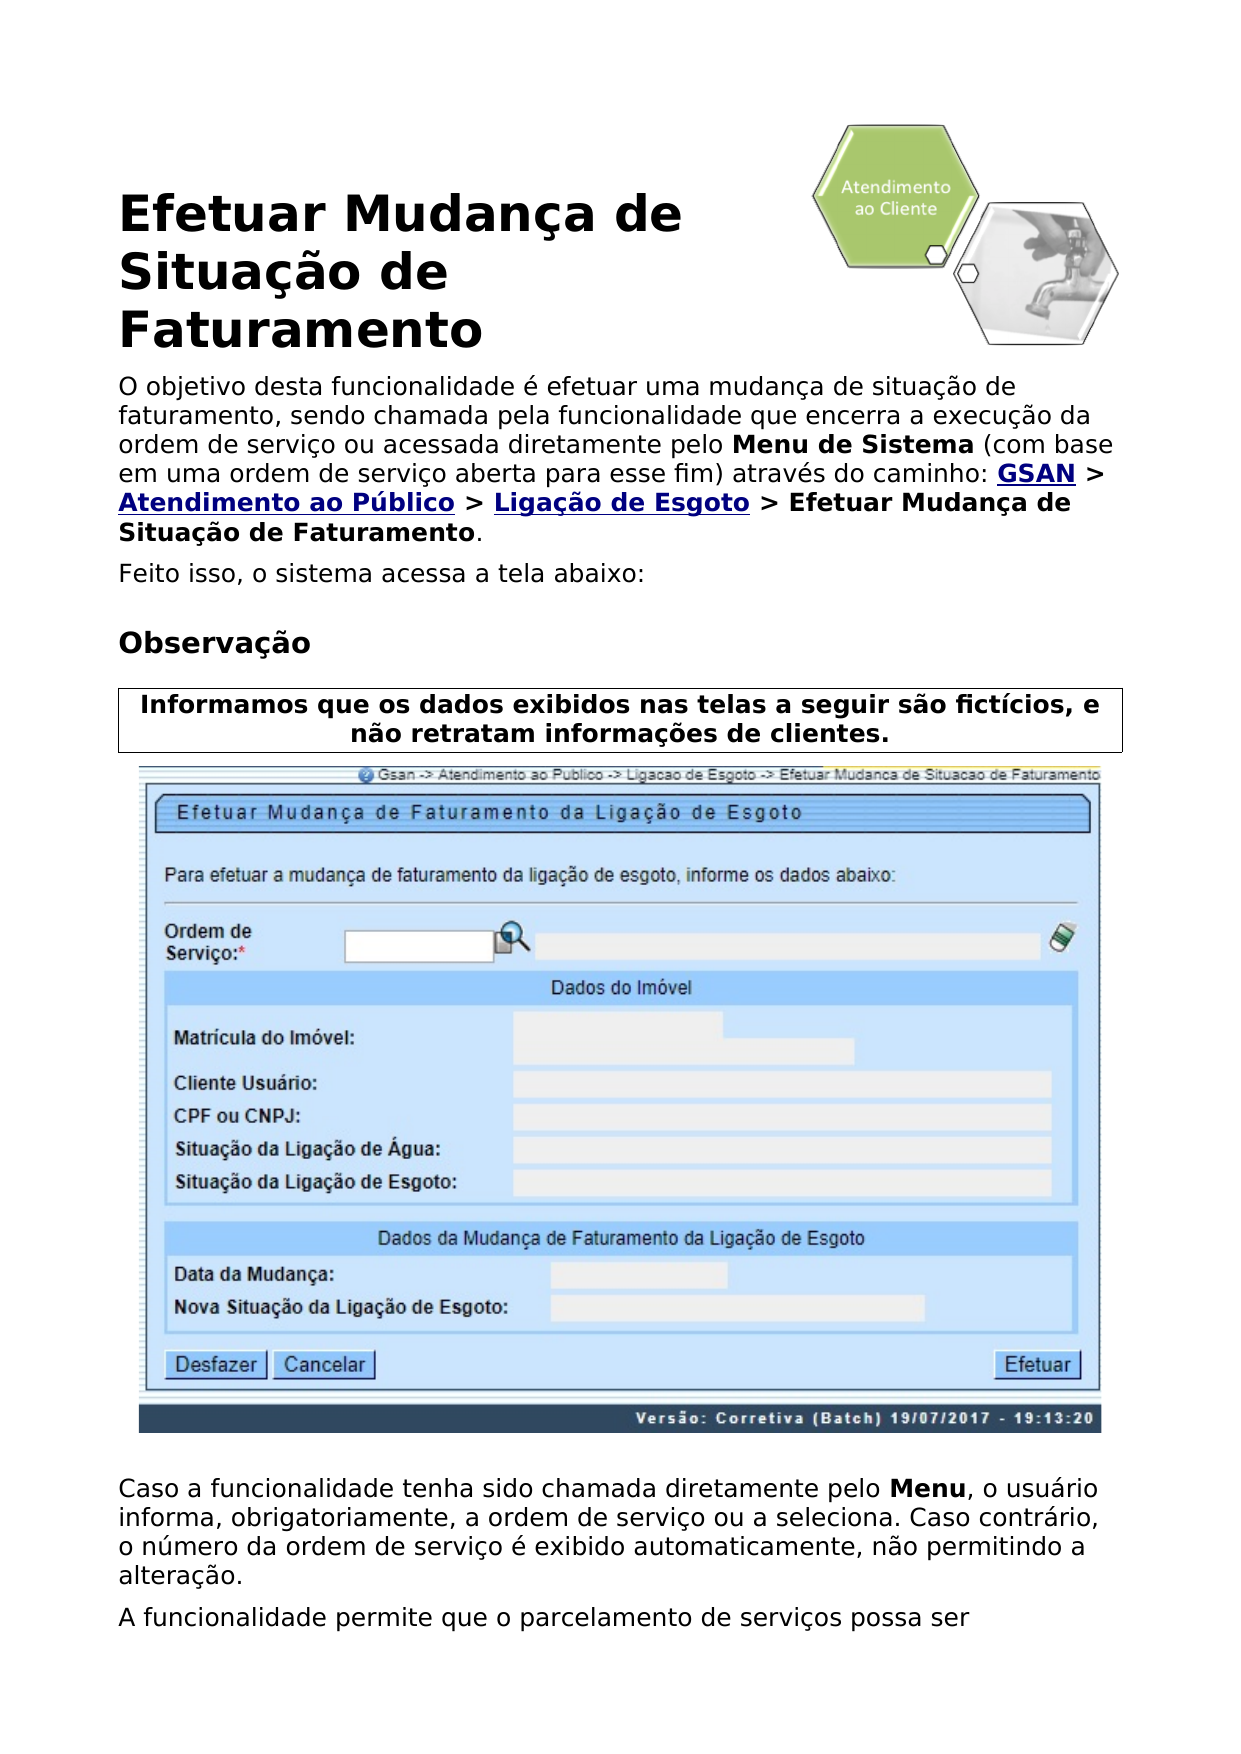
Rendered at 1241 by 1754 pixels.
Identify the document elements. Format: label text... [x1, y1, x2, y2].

table_header Informamos que os dados exibidos nas telas a seguir são fictícios, e não retratam informações de clientes. [119, 689, 1122, 752]
text A funcionalidade permite que o parcelamento de serviços possa ser [118, 1603, 1122, 1632]
text Caso a funcionalidade tenha sido chamada diretamente pelo Menu, o usuário informa, obrigatoriamente, a ordem de serviço ou a seleciona. Caso contrário, o número da ordem de serviço é exibido automaticamente, não permitindo a alteração. [118, 1474, 1122, 1591]
subtitle Observação [118, 626, 1122, 660]
text Feito isso, o sistema acessa a tela abaixo: [118, 559, 1122, 589]
picture [809, 118, 1123, 351]
subtitle Efetuar Mudança de Situação de Faturamento [118, 185, 1122, 359]
picture [138, 766, 1102, 1433]
text O objetivo desta funcionalidade é efetuar uma mudança de situação de faturamento, sendo chamada pela funcionalidade que encerra a execução da ordem de serviço ou acessada diretamente pelo Menu de Sistema (com base em uma ordem de serviço aberta para esse fim) através do caminho: GSAN > Atendimento ao Público > Ligação de Esgoto > Efetuar Mudança de Situação de Faturamento. [118, 372, 1122, 547]
